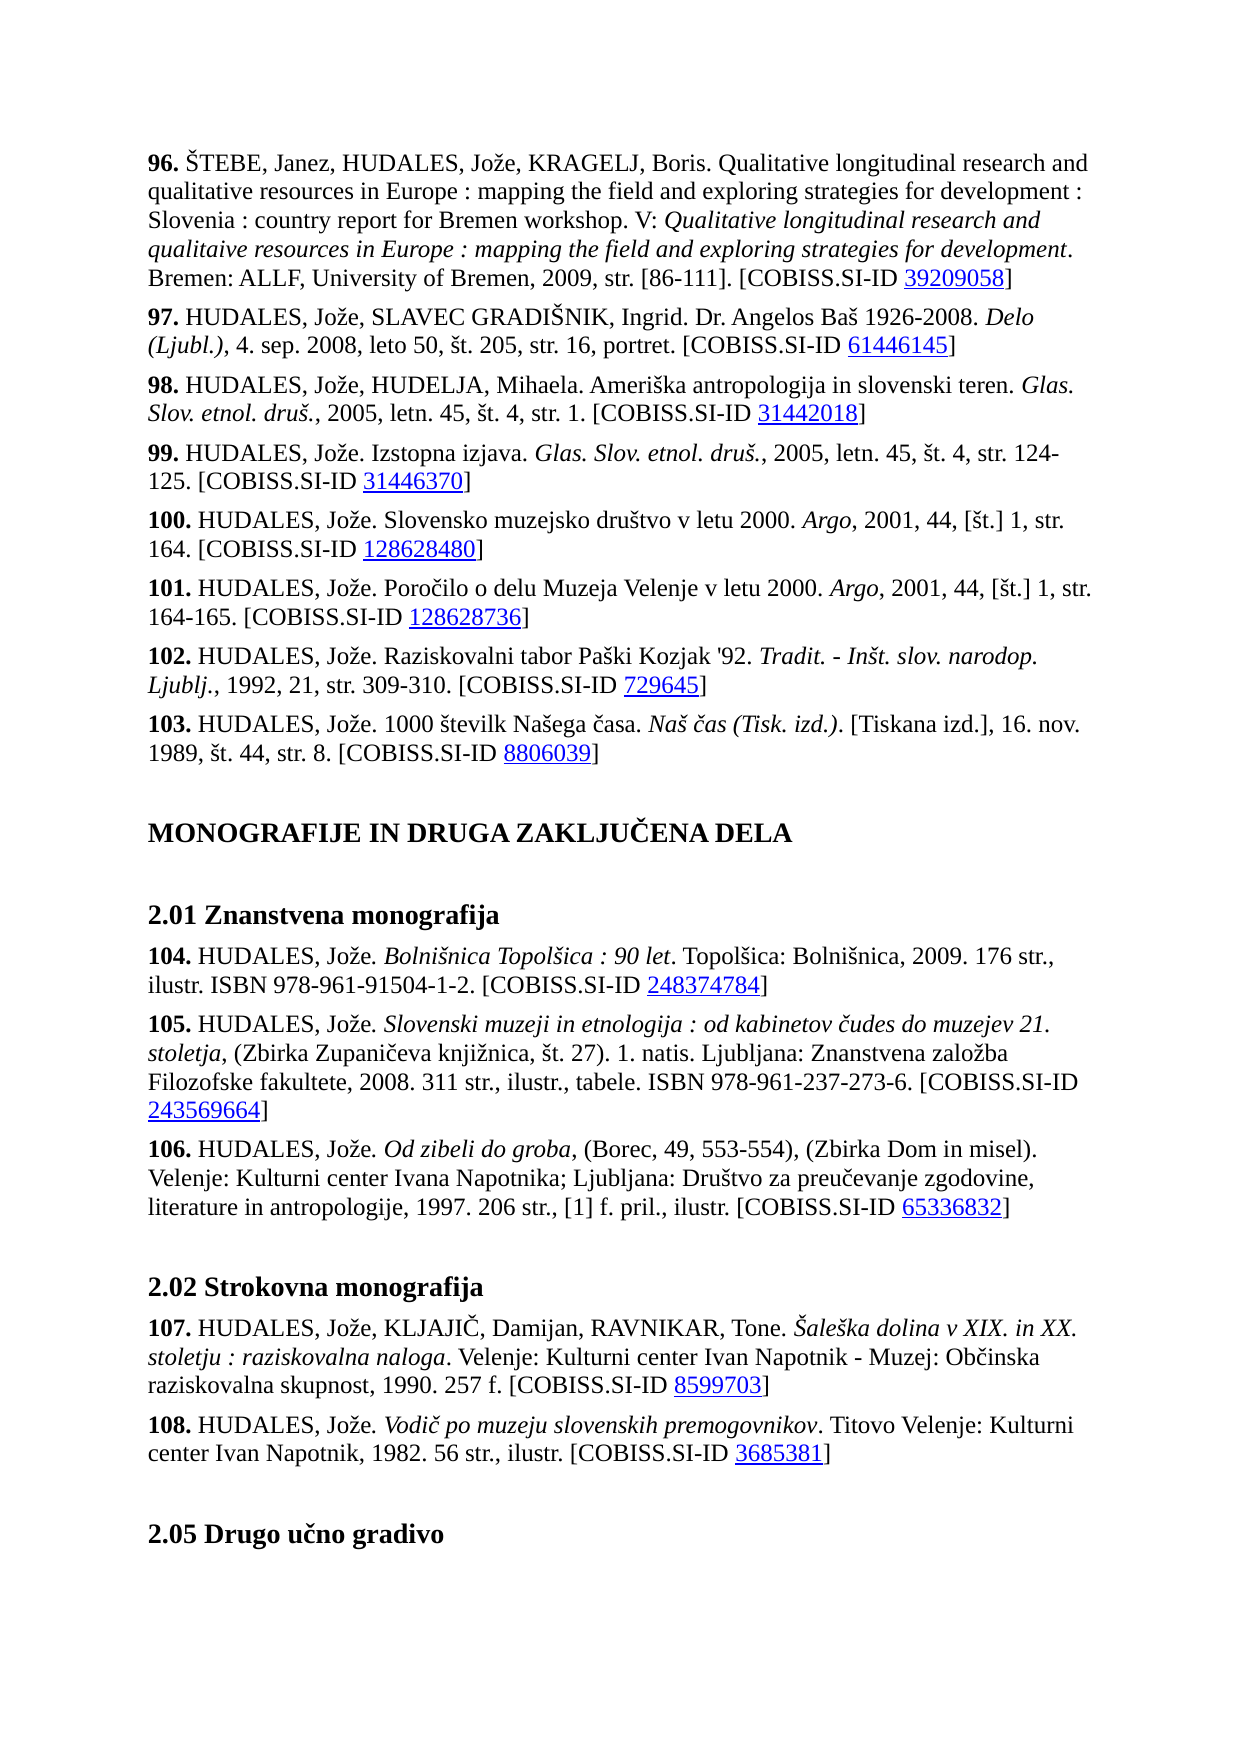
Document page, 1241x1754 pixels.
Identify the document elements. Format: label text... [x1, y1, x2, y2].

text 106. HUDALES, Jože. Od zibeli do groba, (Borec, 49, 553-554), (Zbirka Dom in misel). Velenje: Kulturni center Ivana Napotnika; Ljubljana: Društvo za preučevanje zgodovine, literature in antropologije, 1997. 206 str., [1] f. pril., ilustr. [COBISS.SI-ID 65336832] [148, 1134, 1092, 1221]
text 103. HUDALES, Jože. 1000 številk Našega časa. Naš čas (Tisk. izd.). [Tiskana izd.], 16. nov. 1989, št. 44, str. 8. [COBISS.SI-ID 8806039] [148, 709, 1092, 767]
text 97. HUDALES, Jože, SLAVEC GRADIŠNIK, Ingrid. Dr. Angelos Baš 1926-2008. Delo (Ljubl.), 4. sep. 2008, leto 50, št. 205, str. 16, portret. [COBISS.SI-ID 61446145] [148, 302, 1092, 359]
text 105. HUDALES, Jože. Slovenski muzeji in etnologija : od kabinetov čudes do muzejev 21. stoletja, (Zbirka Zupaničeva knjižnica, št. 27). 1. natis. Ljubljana: Znanstvena založba Filozofske fakultete, 2008. 311 str., ilustr., tabele. ISBN 978-961-237-273-6. [COBISS.SI-ID 243569664] [148, 1009, 1092, 1124]
text 99. HUDALES, Jože. Izstopna izjava. Glas. Slov. etnol. druš., 2005, letn. 45, št. 4, str. 124-125. [COBISS.SI-ID 31446370] [148, 438, 1092, 495]
text 96. ŠTEBE, Janez, HUDALES, Jože, KRAGELJ, Boris. Qualitative longitudinal research and qualitative resources in Europe : mapping the field and exploring strategies for development : Slovenia : country report for Bremen workshop. V: Qualitative longitudinal research and qualitaive resources in Europe : mapping the field and exploring strategies for development. Bremen: ALLF, University of Bremen, 2009, str. [86-111]. [COBISS.SI-ID 39209058] [148, 148, 1092, 291]
text 2.02 Strokovna monografija [148, 1270, 1092, 1303]
text 2.05 Drugo učno gradivo [148, 1517, 1092, 1549]
text MONOGRAFIJE IN DRUGA ZAKLJUČENA DELA [148, 816, 1092, 849]
text 108. HUDALES, Jože. Vodič po muzeju slovenskih premogovnikov. Titovo Velenje: Kulturni center Ivan Napotnik, 1982. 56 str., ilustr. [COBISS.SI-ID 3685381] [148, 1410, 1092, 1467]
text 100. HUDALES, Jože. Slovensko muzejsko društvo v letu 2000. Argo, 2001, 44, [št.] 1, str. 164. [COBISS.SI-ID 128628480] [148, 506, 1092, 563]
text 98. HUDALES, Jože, HUDELJA, Mihaela. Ameriška antropologija in slovenski teren. Glas. Slov. etnol. druš., 2005, letn. 45, št. 4, str. 1. [COBISS.SI-ID 31442018] [148, 370, 1092, 427]
text 107. HUDALES, Jože, KLJAJIČ, Damijan, RAVNIKAR, Tone. Šaleška dolina v XIX. in XX. stoletju : raziskovalna naloga. Velenje: Kulturni center Ivan Napotnik - Muzej: Občinska raziskovalna skupnost, 1990. 257 f. [COBISS.SI-ID 8599703] [148, 1313, 1092, 1399]
text 101. HUDALES, Jože. Poročilo o delu Muzeja Velenje v letu 2000. Argo, 2001, 44, [št.] 1, str. 164-165. [COBISS.SI-ID 128628736] [148, 573, 1092, 631]
text 102. HUDALES, Jože. Raziskovalni tabor Paški Kozjak '92. Tradit. - Inšt. slov. narodop. Ljublj., 1992, 21, str. 309-310. [COBISS.SI-ID 729645] [148, 641, 1092, 699]
text 2.01 Znanstvena monografija [148, 898, 1092, 931]
text 104. HUDALES, Jože. Bolnišnica Topolšica : 90 let. Topolšica: Bolnišnica, 2009. 176 str., ilustr. ISBN 978-961-91504-1-2. [COBISS.SI-ID 248374784] [148, 941, 1092, 999]
